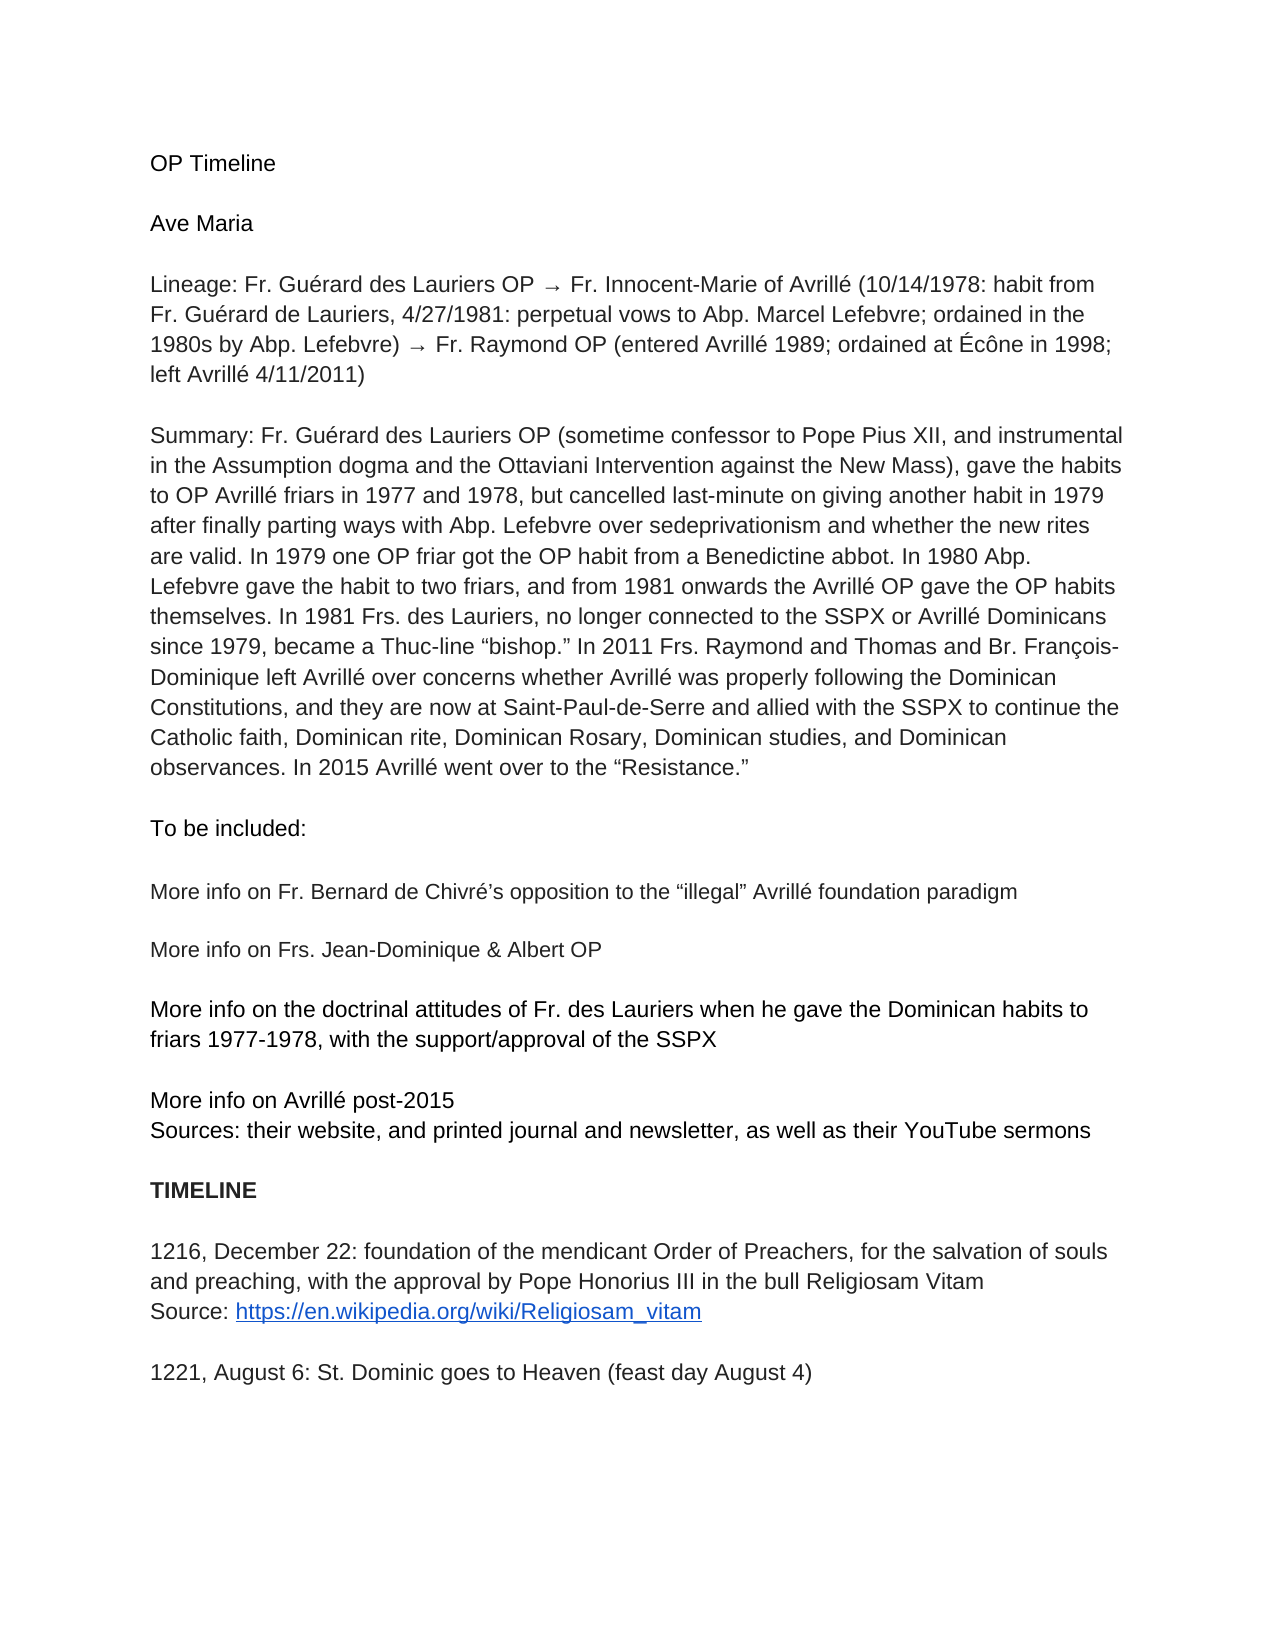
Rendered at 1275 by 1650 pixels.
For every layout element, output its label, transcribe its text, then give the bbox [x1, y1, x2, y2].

text To be included: [150, 814, 1125, 841]
text More info on Fr. Bernard de Chivré’s opposition to the “illegal” Avrillé foundation paradigm [150, 879, 1125, 904]
text OP Timeline [150, 150, 1125, 176]
text 1221, August 6: St. Dominic goes to Heaven (feast day August 4) [150, 1358, 1125, 1385]
text More info on Frs. Jean-Dominique & Albert OP [150, 937, 1125, 962]
text More info on Avrillé post-2015 [150, 1087, 1125, 1113]
text Sources: their website, and printed journal and newsletter, as well as their YouTube sermons [150, 1117, 1125, 1143]
text Ave Maria [150, 210, 1125, 237]
text TIMELINE [150, 1177, 1125, 1204]
text Lineage: Fr. Guérard des Lauriers OP → Fr. Innocent-Marie of Avrillé (10/14/1978: habit from Fr. Guérard de Lauriers, 4/27/1981: perpetual vows to Abp. Marcel Lefebvre; ordained in the 1980s by Abp. Lefebvre) → Fr. Raymond OP (entered Avrillé 1989; ordained at Écône in 1998; left Avrillé 4/11/2011) [150, 271, 1125, 388]
text Source: https://en.wikipedia.org/wiki/Religiosam_vitam [150, 1298, 1125, 1324]
text More info on the doctrinal attitudes of Fr. des Lauriers when he gave the Dominican habits to friars 1977-1978, with the support/approval of the SSPX [150, 996, 1125, 1053]
text Summary: Fr. Guérard des Lauriers OP (sometime confessor to Pope Pius XII, and instrumental in the Assumption dogma and the Ottaviani Intervention against the New Mass), gave the habits to OP Avrillé friars in 1977 and 1978, but cancelled last-minute on giving another habit in 1979 after finally parting ways with Abp. Lefebvre over sedeprivationism and whether the new rites are valid. In 1979 one OP friar got the OP habit from a Benedictine abbot. In 1980 Abp. Lefebvre gave the habit to two friars, and from 1981 onwards the Avrillé OP gave the OP habits themselves. In 1981 Frs. des Lauriers, no longer connected to the SSPX or Avrillé Dominicans since 1979, became a Thuc-line “bishop.” In 2011 Frs. Raymond and Thomas and Br. François-Dominique left Avrillé over concerns whether Avrillé was properly following the Dominican Constitutions, and they are now at Saint-Paul-de-Serre and allied with the SSPX to continue the Catholic faith, Dominican rite, Dominican Rosary, Dominican studies, and Dominican observances. In 2015 Avrillé went over to the “Resistance.” [150, 422, 1125, 781]
text 1216, December 22: foundation of the mendicant Order of Preachers, for the salvation of souls and preaching, with the approval by Pope Honorius III in the bull Religiosam Vitam [150, 1238, 1125, 1294]
